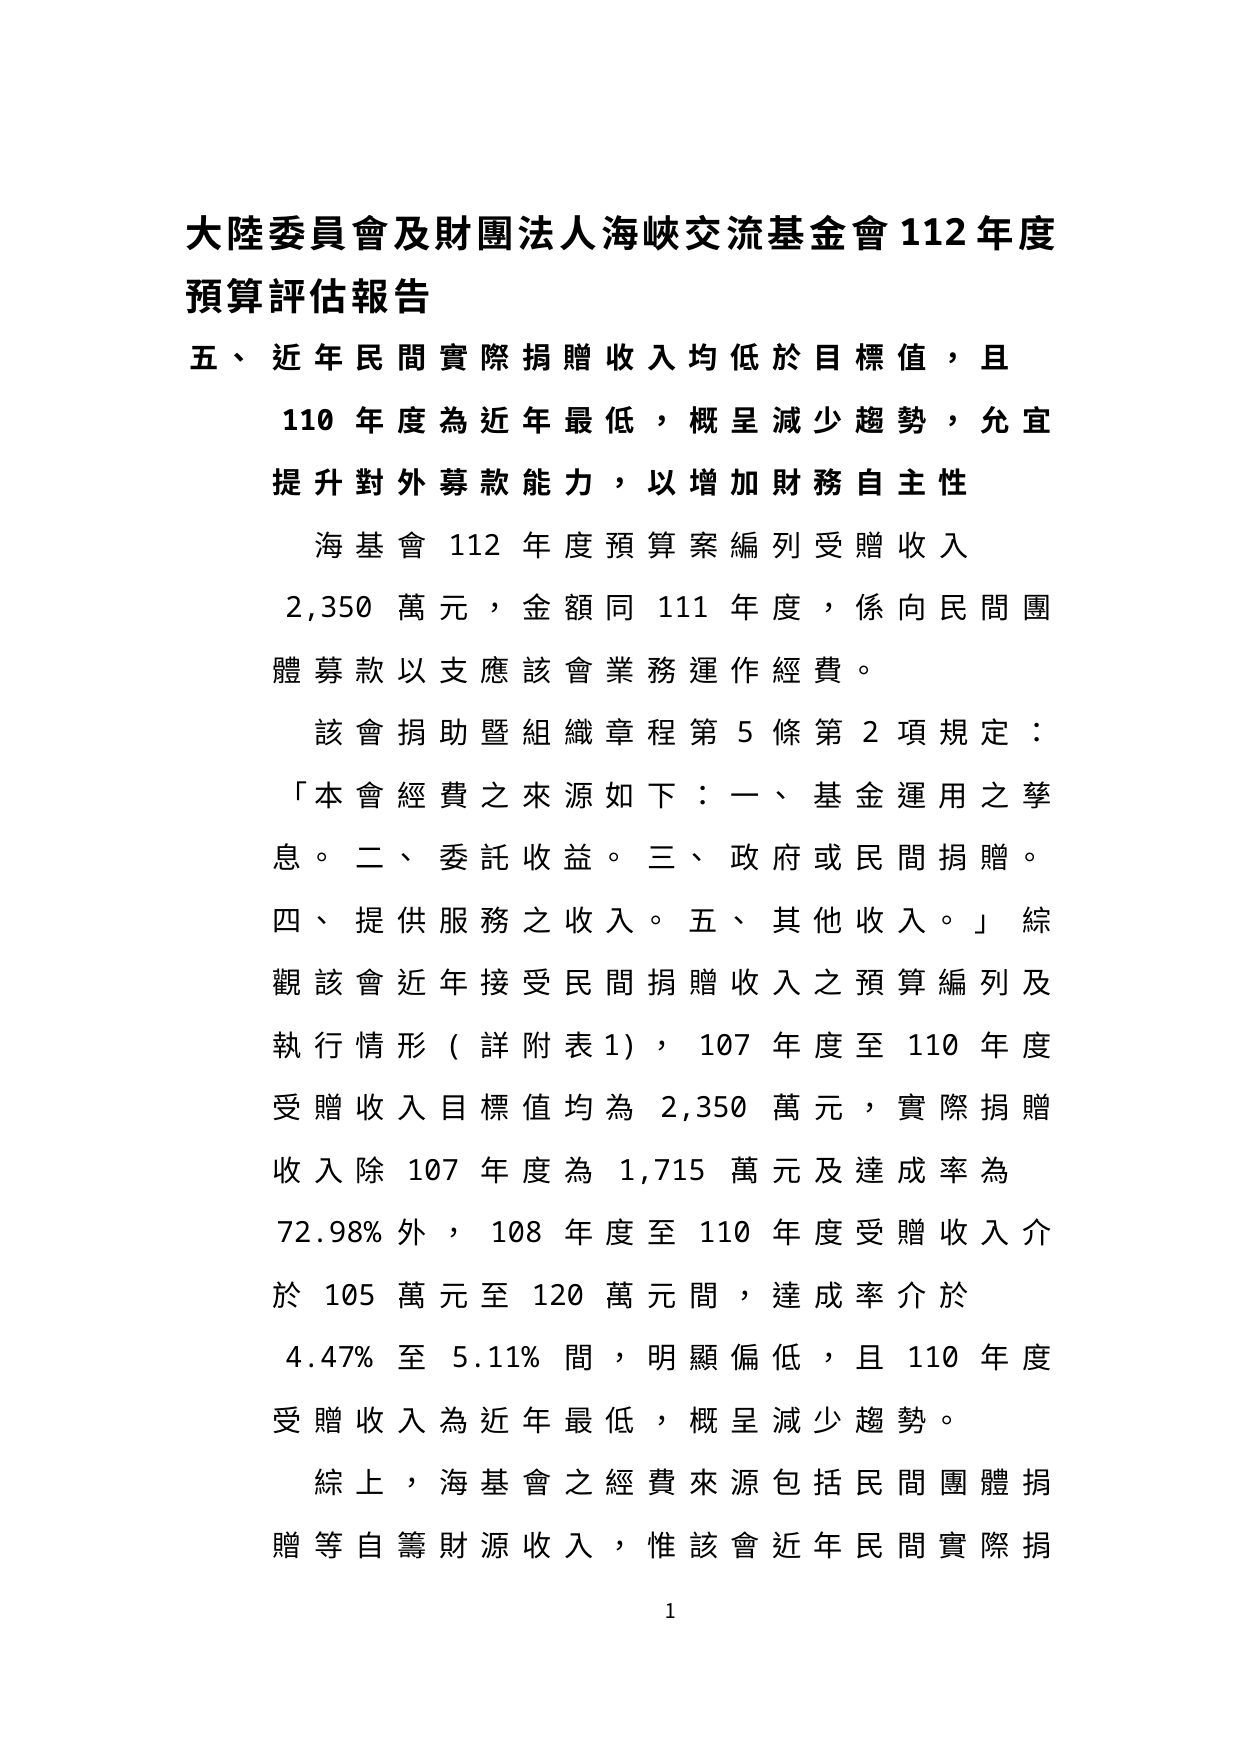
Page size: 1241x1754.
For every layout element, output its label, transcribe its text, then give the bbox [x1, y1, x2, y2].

text 海基會112年度預算案編列受贈收入2,350萬元，金額同111年度，係向民間團體募款以支應該會業務運作經費。 [242, 502, 1058, 689]
text 大陸委員會及財團法人海峽交流基金會112年度預算評估報告 [183, 189, 1058, 314]
text 該會捐助暨組織章程第5條第2項規定：「本會經費之來源如下：一、基金運用之孳息。二、委託收益。三、政府或民間捐贈。四、提供服務之收入。五、其他收入。」綜觀該會近年接受民間捐贈收入之預算編列及執行情形(詳附表1)，107年度至110年度受贈收入目標值均為2,350萬元，實際捐贈收入除107年度為1,715萬元及達成率為72.98%外，108年度至110年度受贈收入介於105萬元至120萬元間，達成率介於4.47%至5.11%間，明顯偏低，且110年度受贈收入為近年最低，概呈減少趨勢。 [242, 689, 1058, 1439]
text 綜上，海基會之經費來源包括民間團體捐贈等自籌財源收入，惟該會近年民間實際捐 [242, 1439, 1058, 1564]
text 五、近年民間實際捐贈收入均低於目標值，且110年度為近年最低，概呈減少趨勢，允宜提升對外募款能力，以增加財務自主性 [183, 314, 1058, 502]
